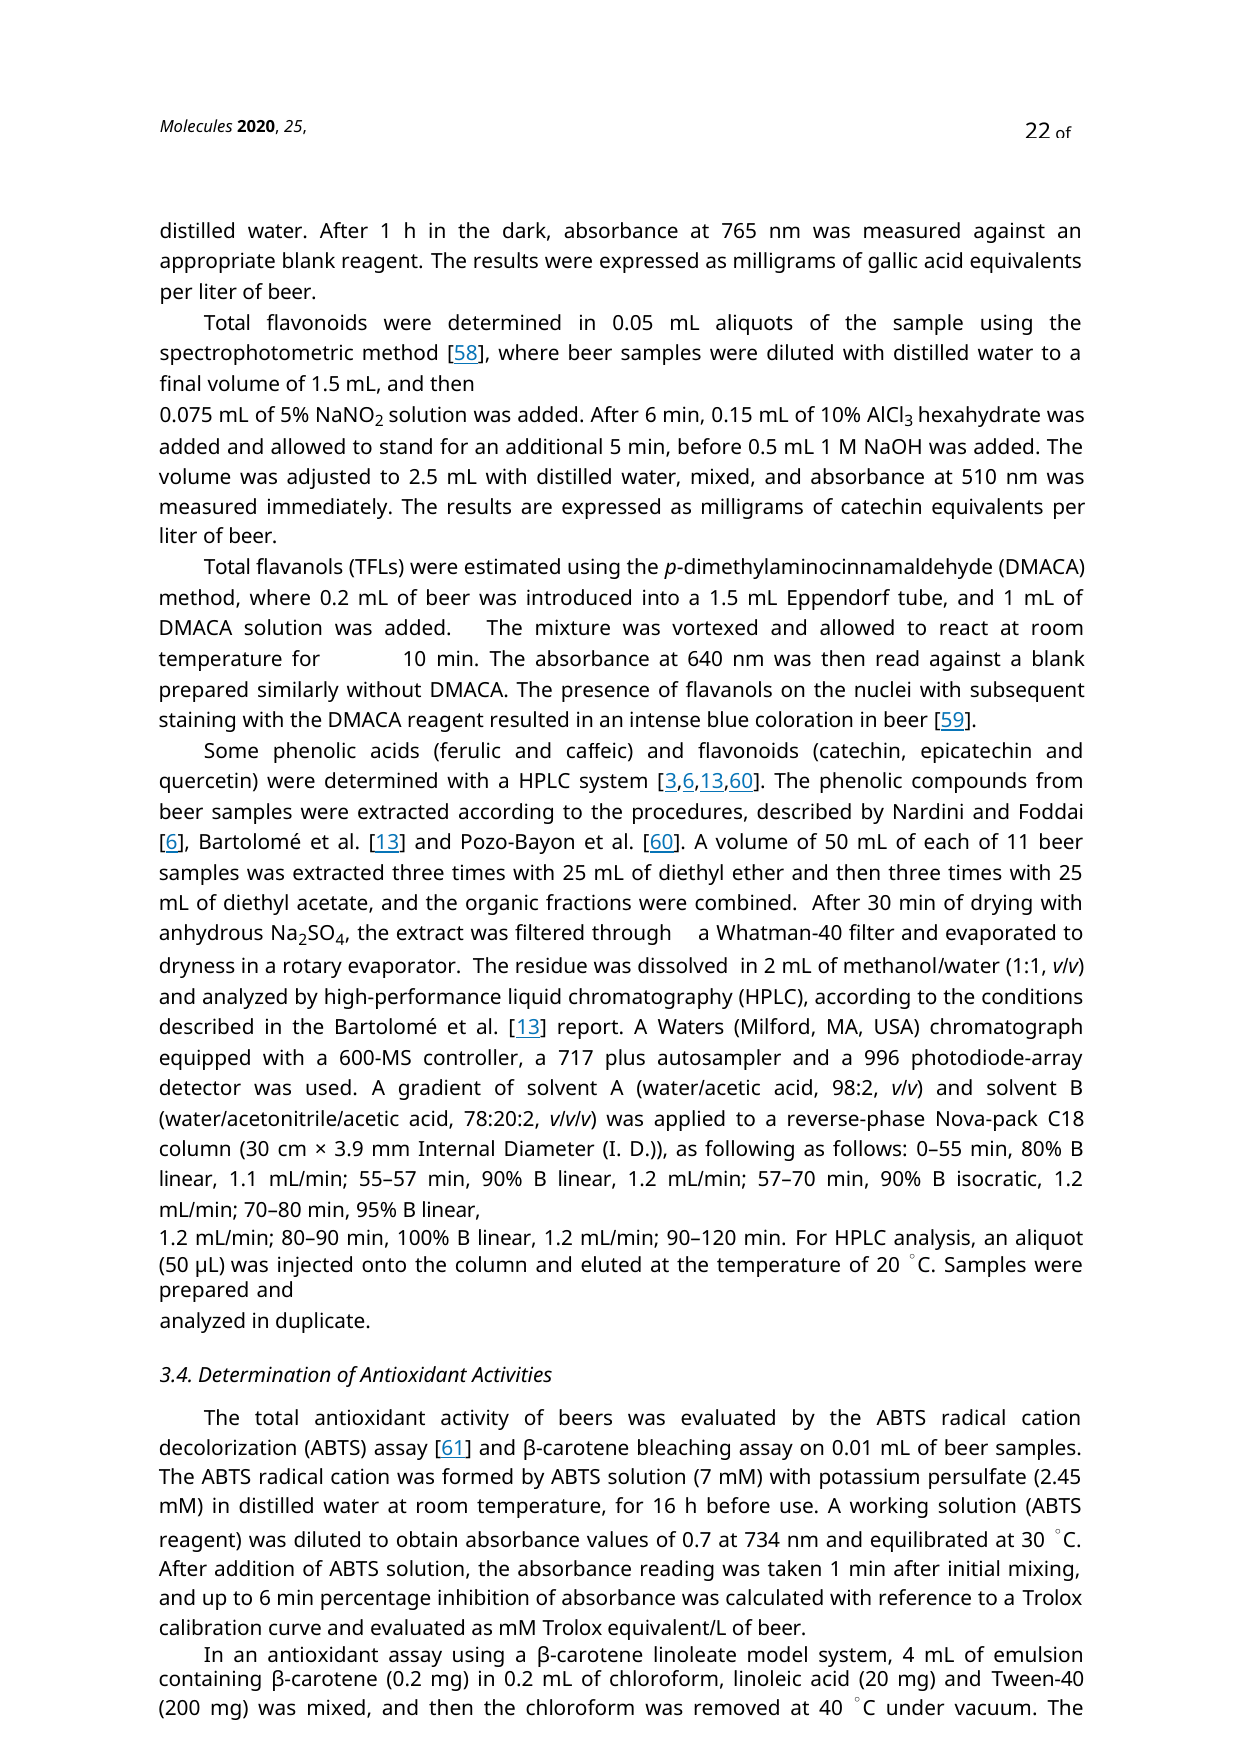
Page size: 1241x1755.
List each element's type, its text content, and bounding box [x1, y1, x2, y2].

text Total flavonoids were determined in 0.05 mL aliquots of the sample using the spectrophotometric method [58], where beer samples were diluted with distilled water to a final volume of 1.5 mL, and then [159, 308, 1081, 398]
text distilled water. After 1 h in the dark, absorbance at 765 nm was measured against an appropriate blank reagent. The results were expressed as milligrams of gallic acid equivalents per liter of beer. [159, 216, 1082, 306]
text Some phenolic acids (ferulic and caffeic) and flavonoids (catechin, epicatechin and quercetin) were determined with a HPLC system [3,6,13,60]. The phenolic compounds from beer samples were extracted according to the procedures, described by Nardini and Foddai [6], Bartolomé et al. [13] and Pozo-Bayon et al. [60]. A volume of 50 mL of each of 11 beer samples was extracted three times with 25 mL of diethyl ether and then three times with 25 mL of diethyl acetate, and the organic fractions were combined. After 30 min of drying with anhydrous Na2SO4, the extract was filtered through a Whatman-40 filter and evaporated to dryness in a rotary evaporator. The residue was dissolved in 2 mL of methanol/water (1:1, v/v) and analyzed by high-performance liquid chromatography (HPLC), according to the conditions described in the Bartolomé et al. [13] report. A Waters (Milford, MA, USA) chromatograph equipped with a 600-MS controller, a 717 plus autosampler and a 996 photodiode-array detector was used. A gradient of solvent A (water/acetic acid, 98:2, v/v) and solvent B (water/acetonitrile/acetic acid, 78:20:2, v/v/v) was applied to a reverse-phase Nova-pack C18 column (30 cm × 3.9 mm Internal Diameter (I. D.)), as following as follows: 0–55 min, 80% B linear, 1.1 mL/min; 55–57 min, 90% B linear, 1.2 mL/min; 57–70 min, 90% B isocratic, 1.2 mL/min; 70–80 min, 95% B linear, [158, 736, 1084, 1223]
text analyzed in duplicate. [159, 1307, 1097, 1335]
text The total antioxidant activity of beers was evaluated by the ABTS radical cation decolorization (ABTS) assay [61] and β-carotene bleaching assay on 0.01 mL of beer samples. The ABTS radical cation was formed by ABTS solution (7 mM) with potassium persulfate (2.45 mM) in distilled water at room temperature, for 16 h before use. A working solution (ABTS reagent) was diluted to obtain absorbance values of 0.7 at 734 nm and equilibrated at 30 ◦C. After addition of ABTS solution, the absorbance reading was taken 1 min after initial mixing, and up to 6 min percentage inhibition of absorbance was calculated with reference to a Trolox calibration curve and evaluated as mM Trolox equivalent/L of beer. [158, 1403, 1082, 1641]
text In an antioxidant assay using a β-carotene linoleate model system, 4 mL of emulsion containing β-carotene (0.2 mg) in 0.2 mL of chloroform, linoleic acid (20 mg) and Tween-40 (200 mg) was mixed, and then the chloroform was removed at 40 ◦C under vacuum. The [158, 1643, 1084, 1721]
text Total flavanols (TFLs) were estimated using the p-dimethylaminocinnamaldehyde (DMACA) method, where 0.2 mL of beer was introduced into a 1.5 mL Eppendorf tube, and 1 mL of DMACA solution was added. The mixture was vortexed and allowed to react at room temperature for 10 min. The absorbance at 640 nm was then read against a blank prepared similarly without DMACA. The presence of flavanols on the nuclei with subsequent staining with the DMACA reagent resulted in an intense blue coloration in beer [59]. [158, 552, 1085, 734]
text 0.075 mL of 5% NaNO2 solution was added. After 6 min, 0.15 mL of 10% AlCl3 hexahydrate was added and allowed to stand for an additional 5 min, before 0.5 mL 1 M NaOH was added. The volume was adjusted to 2.5 mL with distilled water, mixed, and absorbance at 510 nm was measured immediately. The results are expressed as milligrams of catechin equivalents per liter of beer. [159, 400, 1085, 550]
list Determination of Antioxidant Activities [159, 1360, 1097, 1389]
text 1.2 mL/min; 80–90 min, 100% B linear, 1.2 mL/min; 90–120 min. For HPLC analysis, an aliquot (50 µL) was injected onto the column and eluted at the temperature of 20 ◦C. Samples were prepared and [158, 1225, 1083, 1304]
